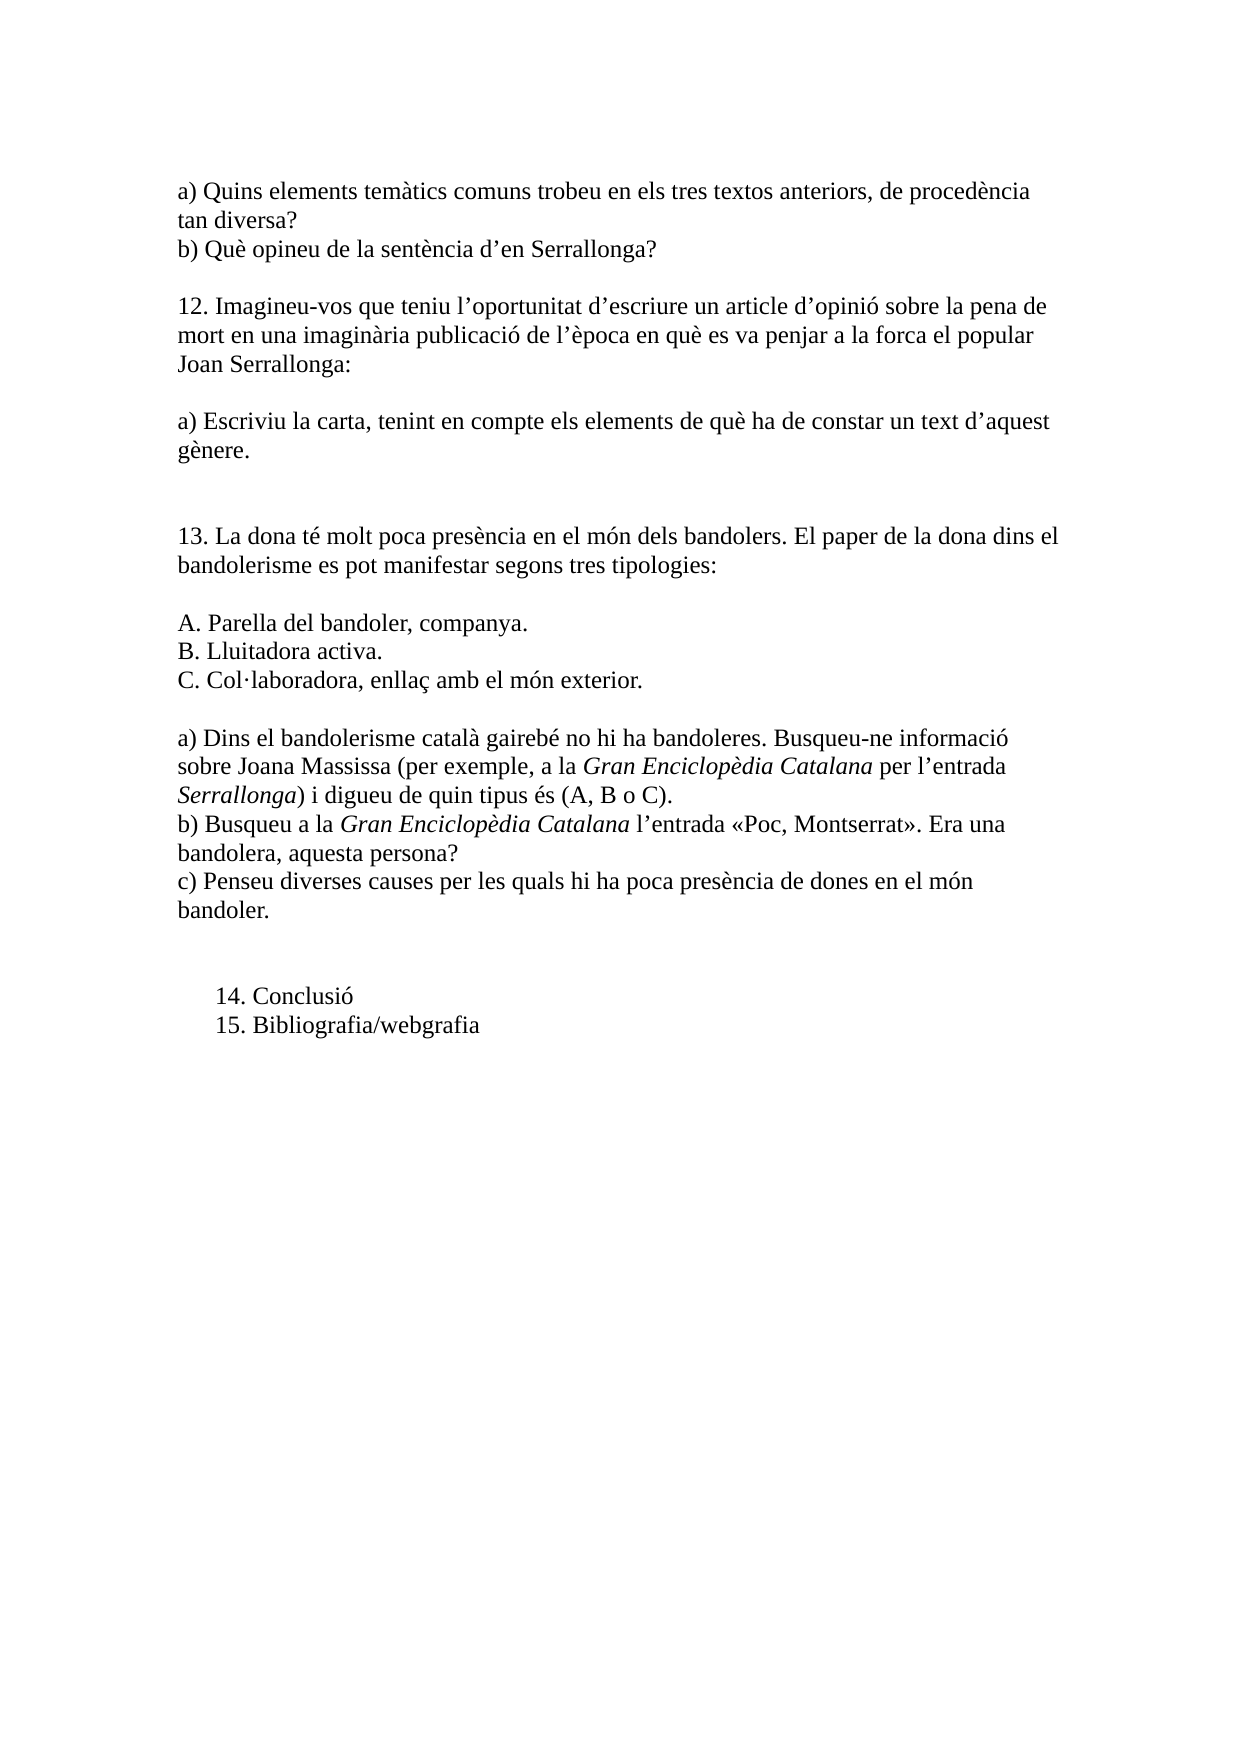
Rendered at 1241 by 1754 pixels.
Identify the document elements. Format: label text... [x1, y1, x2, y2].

text a) Escriviu la carta, tenint en compte els elements de què ha de constar un text d’aquest [177, 406, 1063, 435]
text B. Lluitadora activa. [177, 636, 1063, 665]
text a) Dins el bandolerisme català gairebé no hi ha bandoleres. Busqueu-ne informació [177, 723, 1063, 751]
text bandolerisme es pot manifestar segons tres tipologies: [177, 550, 1063, 579]
list Conclusió [215, 981, 1063, 1010]
text A. Parella del bandoler, companya. [177, 608, 1063, 636]
text bandolera, aquesta persona? [177, 838, 1063, 866]
text Serrallonga) i digueu de quin tipus és (A, B o C). [177, 780, 1063, 809]
text c) Penseu diverses causes per les quals hi ha poca presència de dones en el món [177, 866, 1063, 895]
text bandoler. [177, 895, 1063, 924]
text 12. Imagineu-vos que teniu l’oportunitat d’escriure un article d’opinió sobre la pena de [177, 291, 1063, 320]
list Bibliografia/webgrafia [215, 1010, 1063, 1039]
text mort en una imaginària publicació de l’època en què es va penjar a la forca el popular Joan Serrallonga: [177, 320, 1063, 378]
text gènere. [177, 435, 1063, 464]
text C. Col·laboradora, enllaç amb el món exterior. [177, 665, 1063, 694]
text 13. La dona té molt poca presència en el món dels bandolers. El paper de la dona dins el [177, 521, 1063, 550]
text b) Què opineu de la sentència d’en Serrallonga? [177, 234, 1063, 263]
text sobre Joana Massissa (per exemple, a la Gran Enciclopèdia Catalana per l’entrada [177, 751, 1063, 780]
text tan diversa? [177, 205, 1063, 234]
text a) Quins elements temàtics comuns trobeu en els tres textos anteriors, de procedència [177, 176, 1063, 205]
text b) Busqueu a la Gran Enciclopèdia Catalana l’entrada «Poc, Montserrat». Era una [177, 809, 1063, 838]
